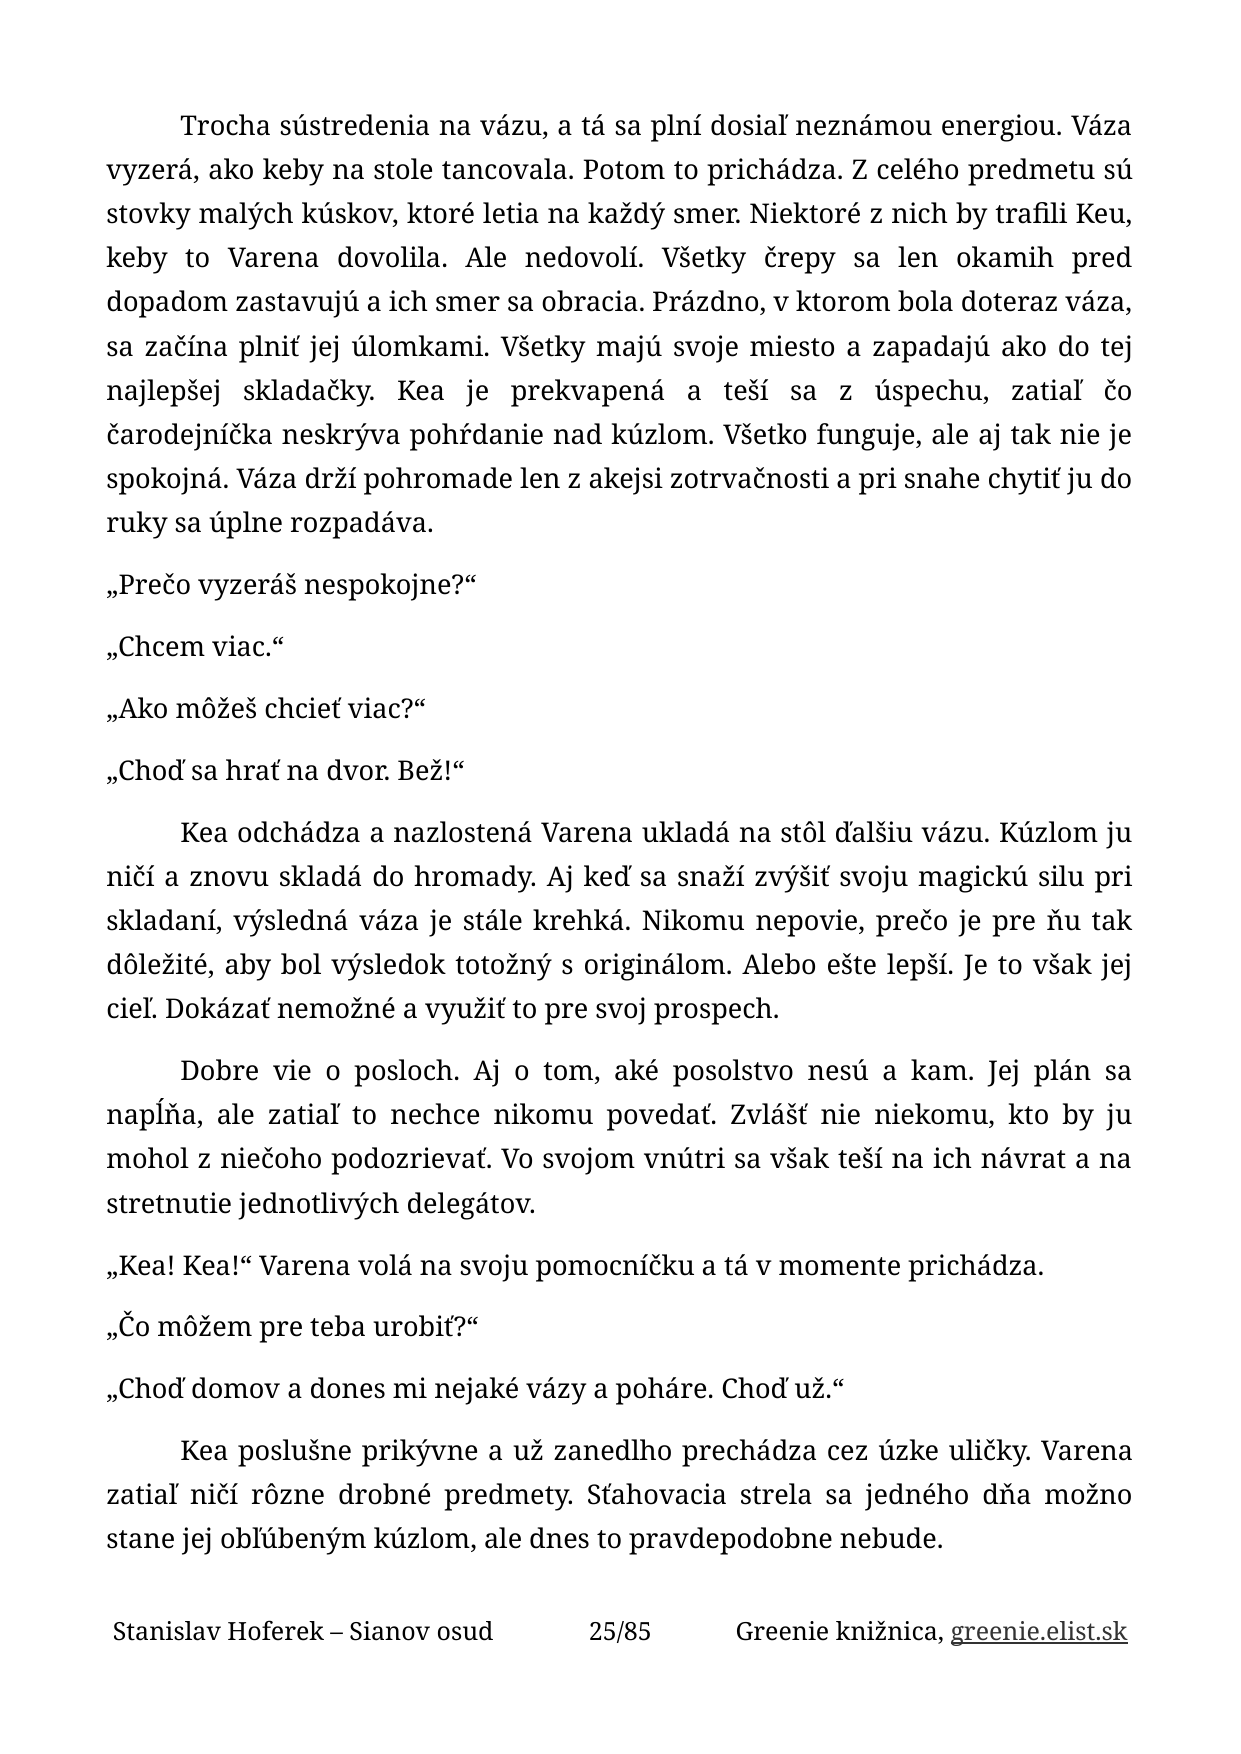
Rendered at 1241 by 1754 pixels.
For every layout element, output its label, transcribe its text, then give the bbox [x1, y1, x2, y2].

text „Choď sa hrať na dvor. Bež!“ [106, 751, 1134, 788]
text Kea odchádza a nazlostená Varena ukladá na stôl ďalšiu vázu. Kúzlom ju ničí a znovu skladá do hromady. Aj keď sa snaží zvýšiť svoju magickú silu pri skladaní, výsledná váza je stále krehká. Nikomu nepovie, prečo je pre ňu tak dôležité, aby bol výsledok totožný s originálom. Alebo ešte lepší. Je to však jej cieľ. Dokázať nemožné a využiť to pre svoj prospech. [106, 813, 1134, 1027]
text „Choď domov a dones mi nejaké vázy a poháre. Choď už.“ [106, 1370, 1134, 1407]
text „Kea! Kea!“ Varena volá na svoju pomocníčku a tá v momente prichádza. [106, 1246, 1134, 1283]
text Kea poslušne prikývne a už zanedlho prechádza cez úzke uličky. Varena zatiaľ ničí rôzne drobné predmety. Sťahovacia strela sa jedného dňa možno stane jej obľúbeným kúzlom, ale dnes to pravdepodobne nebude. [106, 1432, 1134, 1557]
text Dobre vie o posloch. Aj o tom, aké posolstvo nesú a kam. Jej plán sa napĺňa, ale zatiaľ to nechce nikomu povedať. Zvlášť nie niekomu, kto by ju mohol z niečoho podozrievať. Vo svojom vnútri sa však teší na ich návrat a na stretnutie jednotlivých delegátov. [106, 1052, 1134, 1221]
text „Ako môžeš chcieť viac?“ [106, 689, 1134, 726]
text Trocha sústredenia na vázu, a tá sa plní dosiaľ neznámou energiou. Váza vyzerá, ako keby na stole tancovala. Potom to prichádza. Z celého predmetu sú stovky malých kúskov, ktoré letia na každý smer. Niektoré z nich by trafili Keu, keby to Varena dovolila. Ale nedovolí. Všetky črepy sa len okamih pred dopadom zastavujú a ich smer sa obracia. Prázdno, v ktorom bola doteraz váza, sa začína plniť jej úlomkami. Všetky majú svoje miesto a zapadajú ako do tej najlepšej skladačky. Kea je prekvapená a teší sa z úspechu, zatiaľ čo čarodejníčka neskrýva pohŕdanie nad kúzlom. Všetko funguje, ale aj tak nie je spokojná. Váza drží pohromade len z akejsi zotrvačnosti a pri snahe chytiť ju do ruky sa úplne rozpadáva. [106, 106, 1134, 541]
text „Chcem viac.“ [106, 627, 1134, 664]
text „Prečo vyzeráš nespokojne?“ [106, 566, 1134, 602]
text „Čo môžem pre teba urobiť?“ [106, 1308, 1134, 1345]
